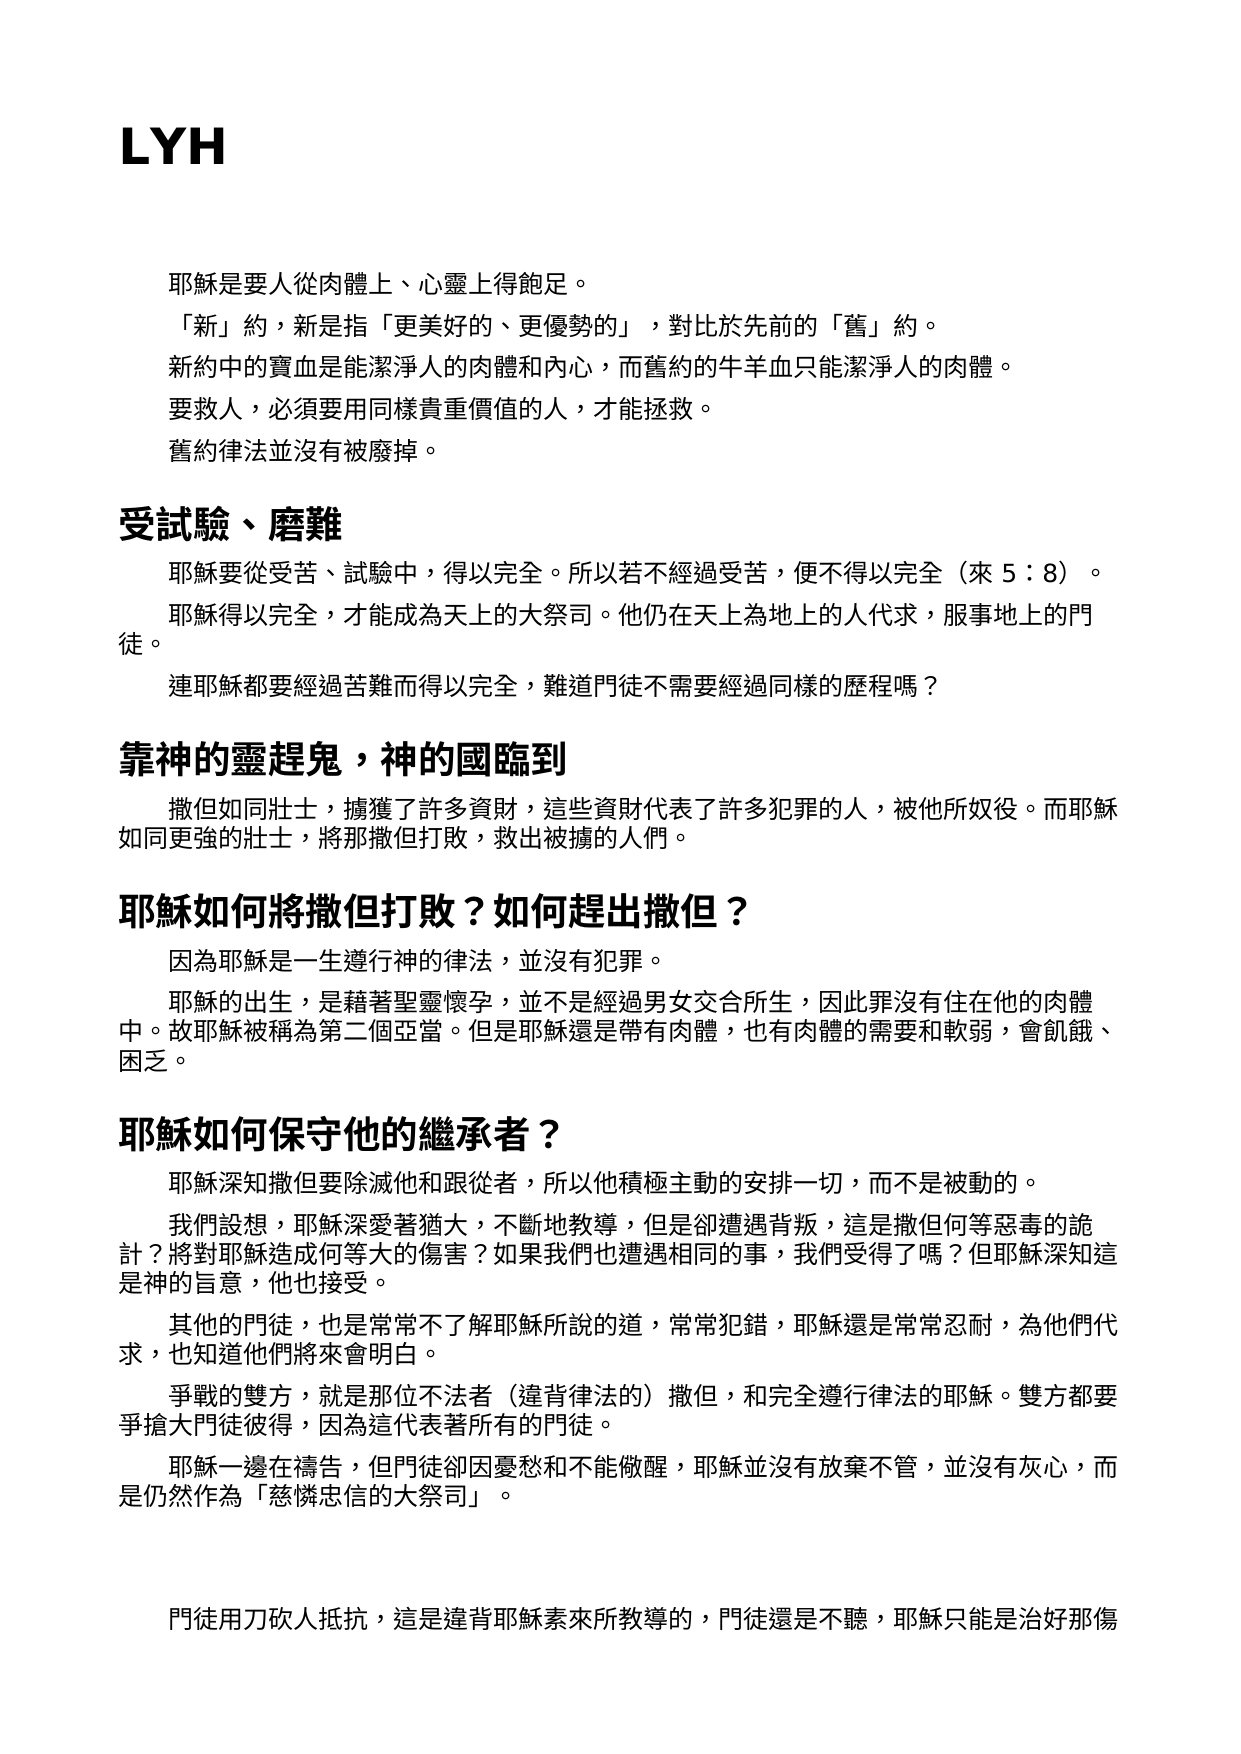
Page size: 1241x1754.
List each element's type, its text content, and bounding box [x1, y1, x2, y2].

text 耶穌得以完全，才能成為天上的大祭司。他仍在天上為地上的人代求，服事地上的門徒。 [118, 601, 1122, 659]
text 因為耶穌是一生遵行神的律法，並沒有犯罪。 [118, 947, 1122, 976]
text 舊約律法並沒有被廢掉。 [118, 437, 1122, 466]
subtitle 耶穌如何將撒但打敗？如何趕出撒但？ [118, 891, 1122, 934]
text 新約中的寶血是能潔淨人的肉體和內心，而舊約的牛羊血只能潔淨人的肉體。 [118, 353, 1122, 382]
subtitle LYH [118, 118, 1122, 176]
text 耶穌的出生，是藉著聖靈懷孕，並不是經過男女交合所生，因此罪沒有住在他的肉體中。故耶穌被稱為第二個亞當。但是耶穌還是帶有肉體，也有肉體的需要和軟弱，會飢餓、困乏。 [118, 988, 1122, 1076]
text 其他的門徒，也是常常不了解耶穌所說的道，常常犯錯，耶穌還是常常忍耐，為他們代求，也知道他們將來會明白。 [118, 1311, 1122, 1369]
text 「新」約，新是指「更美好的、更優勢的」，對比於先前的「舊」約。 [118, 312, 1122, 341]
text 耶穌要從受苦、試驗中，得以完全。所以若不經過受苦，便不得以完全（來 5：8）。 [118, 559, 1122, 589]
text 門徒用刀砍人抵抗，這是違背耶穌素來所教導的，門徒還是不聽，耶穌只能是治好那傷 [118, 1605, 1122, 1634]
text 耶穌深知撒但要除滅他和跟從者，所以他積極主動的安排一切，而不是被動的。 [118, 1169, 1122, 1199]
subtitle 耶穌如何保守他的繼承者？ [118, 1113, 1122, 1157]
text 要救人，必須要用同樣貴重價值的人，才能拯救。 [118, 395, 1122, 424]
text 耶穌是要人從肉體上、心靈上得飽足。 [118, 270, 1122, 299]
text 我們設想，耶穌深愛著猶大，不斷地教導，但是卻遭遇背叛，這是撒但何等惡毒的詭計？將對耶穌造成何等大的傷害？如果我們也遭遇相同的事，我們受得了嗎？但耶穌深知這是神的旨意，他也接受。 [118, 1211, 1122, 1299]
text 撒但如同壯士，擄獲了許多資財，這些資財代表了許多犯罪的人，被他所奴役。而耶穌如同更強的壯士，將那撒但打敗，救出被擄的人們。 [118, 795, 1122, 853]
text 連耶穌都要經過苦難而得以完全，難道門徒不需要經過同樣的歷程嗎？ [118, 672, 1122, 701]
text 爭戰的雙方，就是那位不法者（違背律法的）撒但，和完全遵行律法的耶穌。雙方都要爭搶大門徒彼得，因為這代表著所有的門徒。 [118, 1382, 1122, 1440]
text 耶穌一邊在禱告，但門徒卻因憂愁和不能儆醒，耶穌並沒有放棄不管，並沒有灰心，而是仍然作為「慈憐忠信的大祭司」。 [118, 1453, 1122, 1511]
subtitle 受試驗、磨難 [118, 503, 1122, 547]
subtitle 靠神的靈趕鬼，神的國臨到 [118, 739, 1122, 782]
